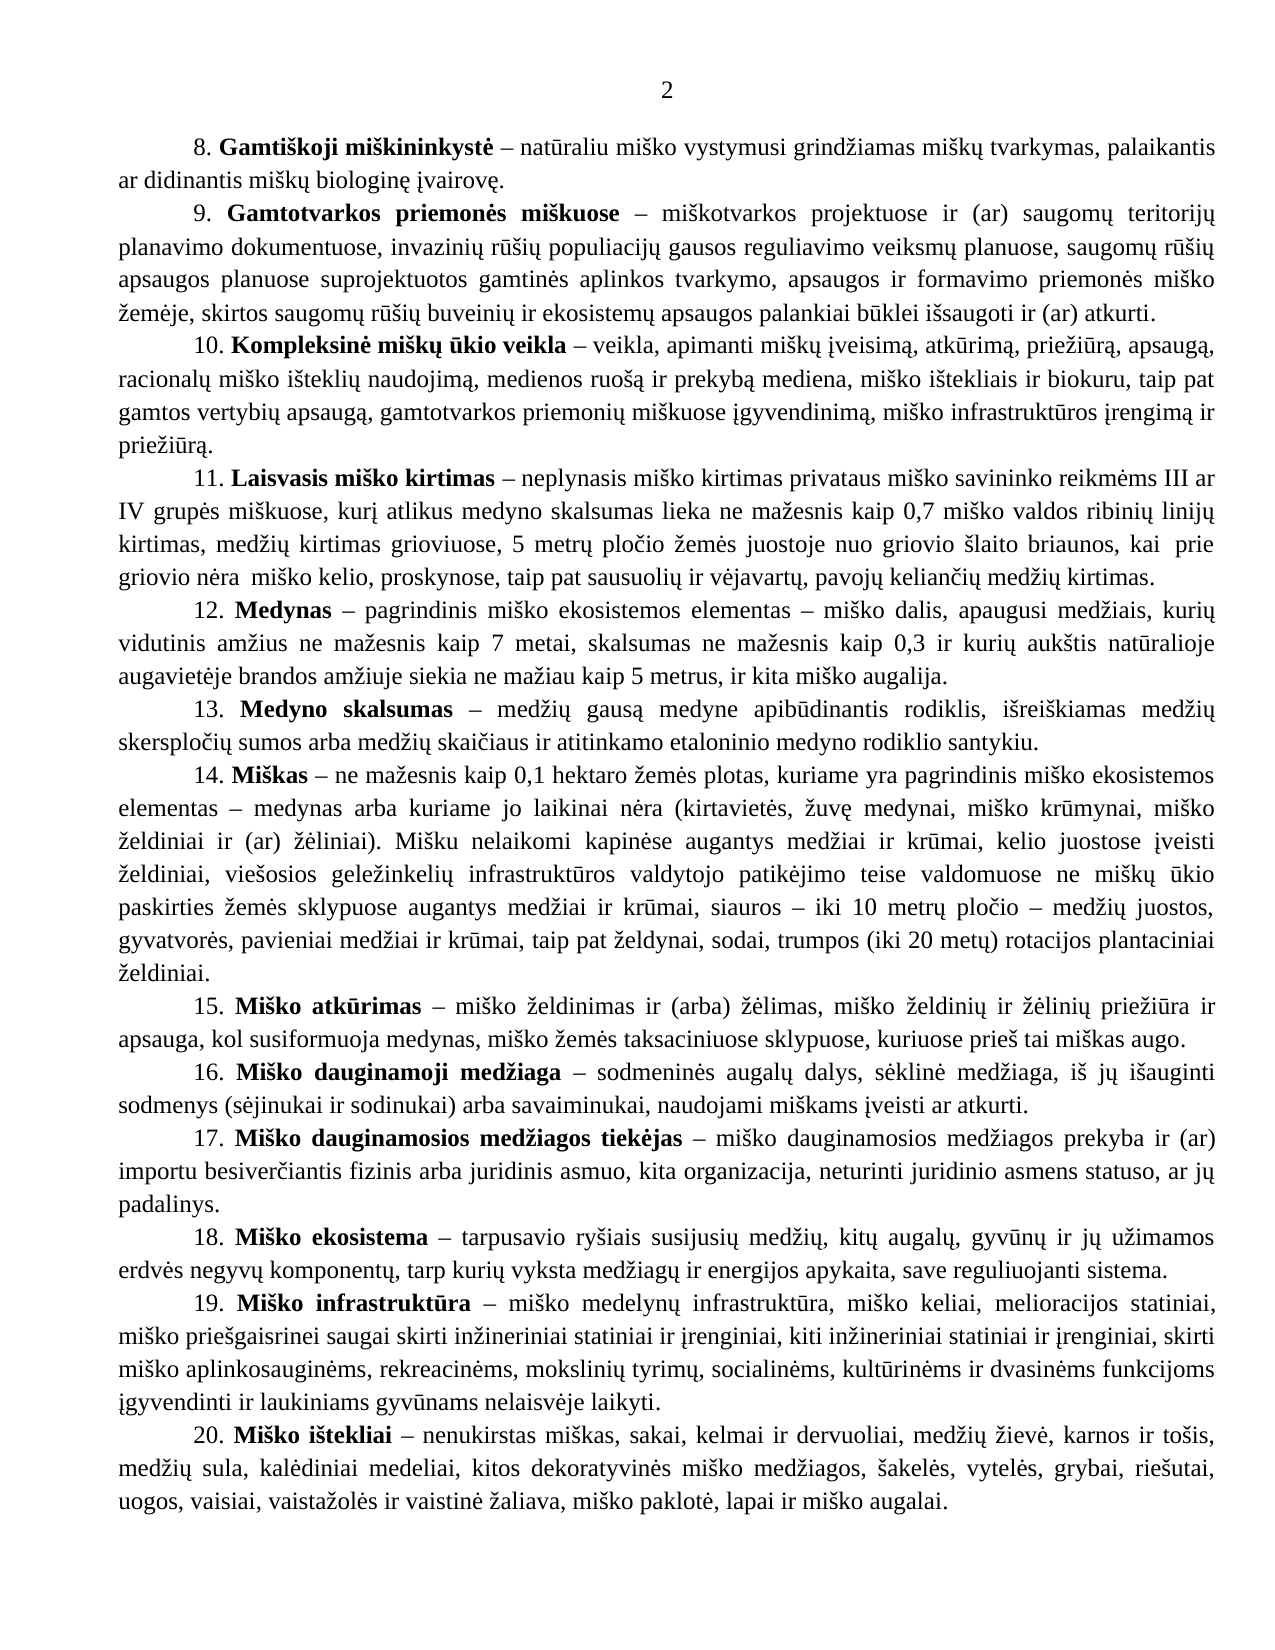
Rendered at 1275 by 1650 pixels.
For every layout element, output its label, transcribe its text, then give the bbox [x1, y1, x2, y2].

text 8. Gamtiškoji miškininkystė – natūraliu miško vystymusi grindžiamas miškų tvarkymas, palaikantis ar didinantis miškų biologinę įvairovę. [118, 132, 1216, 194]
text 10. Kompleksinė miškų ūkio veikla – veikla, apimanti miškų įveisimą, atkūrimą, priežiūrą, apsaugą, racionalų miško išteklių naudojimą, medienos ruošą ir prekybą mediena, miško ištekliais ir biokuru, taip pat gamtos vertybių apsaugą, gamtotvarkos priemonių miškuose įgyvendinimą, miško infrastruktūros įrengimą ir priežiūrą. [118, 331, 1216, 458]
text 18. Miško ekosistema – tarpusavio ryšiais susijusių medžių, kitų augalų, gyvūnų ir jų užimamos erdvės negyvų komponentų, tarp kurių vyksta medžiagų ir energijos apykaita, save reguliuojanti sistema. [118, 1222, 1216, 1284]
text 13. Medyno skalsumas – medžių gausą medyne apibūdinantis rodiklis, išreiškiamas medžių skerspločių sumos arba medžių skaičiaus ir atitinkamo etaloninio medyno rodiklio santykiu. [118, 694, 1216, 756]
text 9. Gamtotvarkos priemonės miškuose – miškotvarkos projektuose ir (ar) saugomų teritorijų planavimo dokumentuose, invazinių rūšių populiacijų gausos reguliavimo veiksmų planuose, saugomų rūšių apsaugos planuose suprojektuotos gamtinės aplinkos tvarkymo, apsaugos ir formavimo priemonės miško žemėje, skirtos saugomų rūšių buveinių ir ekosistemų apsaugos palankiai būklei išsaugoti ir (ar) atkurti. [118, 198, 1216, 326]
text 20. Miško ištekliai – nenukirstas miškas, sakai, kelmai ir dervuoliai, medžių žievė, karnos ir tošis, medžių sula, kalėdiniai medeliai, kitos dekoratyvinės miško medžiagos, šakelės, vytelės, grybai, riešutai, uogos, vaisiai, vaistažolės ir vaistinė žaliava, miško paklotė, lapai ir miško augalai. [118, 1420, 1216, 1515]
text 17. Miško dauginamosios medžiagos tiekėjas – miško dauginamosios medžiagos prekyba ir (ar) importu besiverčiantis fizinis arba juridinis asmuo, kita organizacija, neturinti juridinio asmens statuso, ar jų padalinys. [118, 1123, 1216, 1218]
text 19. Miško infrastruktūra – miško medelynų infrastruktūra, miško keliai, melioracijos statiniai, miško priešgaisrinei saugai skirti inžineriniai statiniai ir įrenginiai, kiti inžineriniai statiniai ir įrenginiai, skirti miško aplinkosauginėms, rekreacinėms, mokslinių tyrimų, socialinėms, kultūrinėms ir dvasinėms funkcijoms įgyvendinti ir laukiniams gyvūnams nelaisvėje laikyti. [118, 1288, 1216, 1416]
text 12. Medynas – pagrindinis miško ekosistemos elementas – miško dalis, apaugusi medžiais, kurių vidutinis amžius ne mažesnis kaip 7 metai, skalsumas ne mažesnis kaip 0,3 ir kurių aukštis natūralioje augavietėje brandos amžiuje siekia ne mažiau kaip 5 metrus, ir kita miško augalija. [118, 595, 1216, 689]
text 11. Laisvasis miško kirtimas – neplynasis miško kirtimas privataus miško savininko reikmėms III ar IV grupės miškuose, kurį atlikus medyno skalsumas lieka ne mažesnis kaip 0,7 miško valdos ribinių linijų kirtimas, medžių kirtimas grioviuose, 5 metrų pločio žemės juostoje nuo griovio šlaito briaunos, kai prie griovio nėra miško kelio, proskynose, taip pat sausuolių ir vėjavartų, pavojų keliančių medžių kirtimas. [118, 463, 1216, 591]
text 14. Miškas – ne mažesnis kaip 0,1 hektaro žemės plotas, kuriame yra pagrindinis miško ekosistemos elementas – medynas arba kuriame jo laikinai nėra (kirtavietės, žuvę medynai, miško krūmynai, miško želdiniai ir (ar) žėliniai). Mišku nelaikomi kapinėse augantys medžiai ir krūmai, kelio juostose įveisti želdiniai, viešosios geležinkelių infrastruktūros valdytojo patikėjimo teise valdomuose ne miškų ūkio paskirties žemės sklypuose augantys medžiai ir krūmai, siauros – iki 10 metrų pločio – medžių juostos, gyvatvorės, pavieniai medžiai ir krūmai, taip pat želdynai, sodai, trumpos (iki 20 metų) rotacijos plantaciniai želdiniai. [118, 760, 1216, 987]
text 15. Miško atkūrimas – miško želdinimas ir (arba) žėlimas, miško želdinių ir žėlinių priežiūra ir apsauga, kol susiformuoja medynas, miško žemės taksaciniuose sklypuose, kuriuose prieš tai miškas augo. [118, 991, 1216, 1053]
text 16. Miško dauginamoji medžiaga – sodmeninės augalų dalys, sėklinė medžiaga, iš jų išauginti sodmenys (sėjinukai ir sodinukai) arba savaiminukai, naudojami miškams įveisti ar atkurti. [118, 1057, 1216, 1119]
